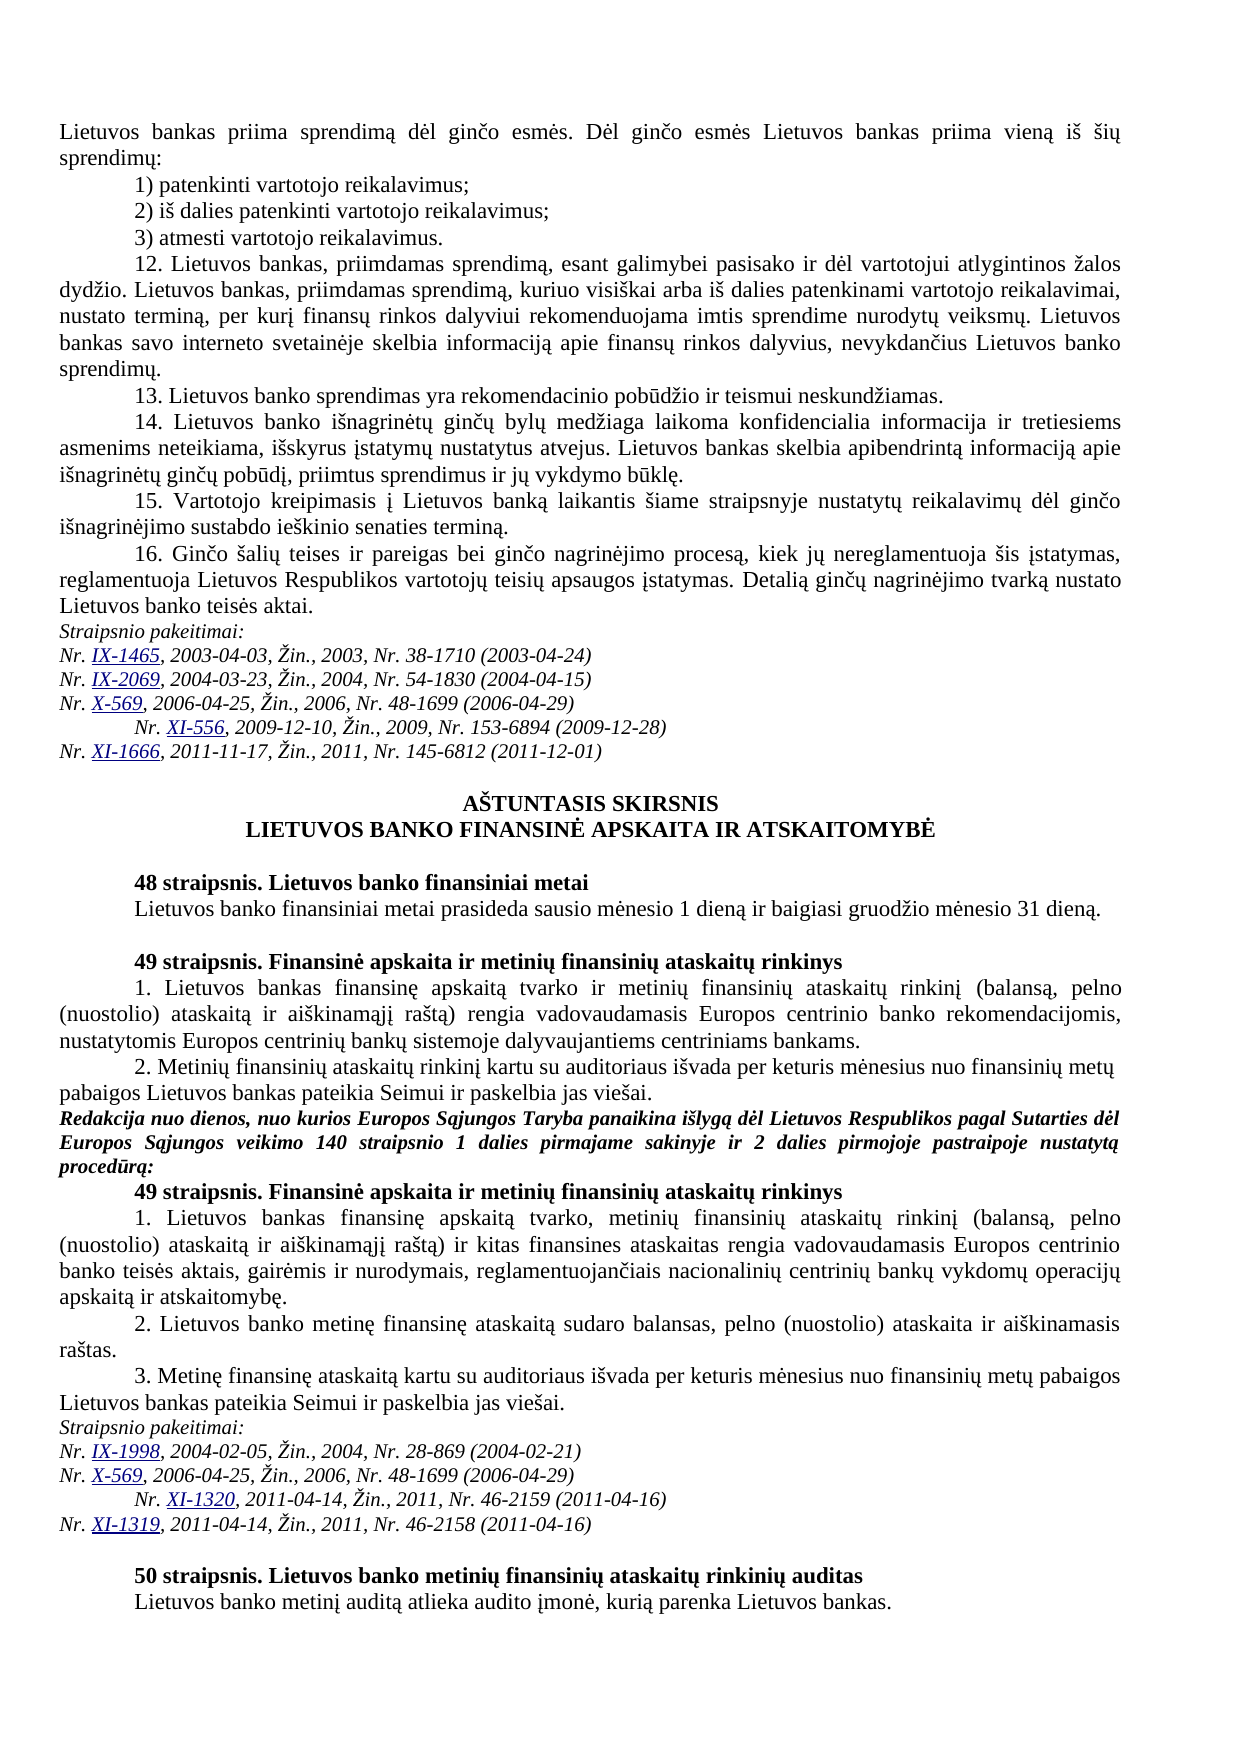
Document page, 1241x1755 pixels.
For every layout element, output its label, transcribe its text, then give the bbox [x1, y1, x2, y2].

text 2. Lietuvos banko metinę finansinę ataskaitą sudaro balansas, pelno (nuostolio) ataskaita ir aiškinamasis raštas. [59, 1310, 1122, 1362]
text 13. Lietuvos banko sprendimas yra rekomendacinio pobūdžio ir teismui neskundžiamas. [59, 382, 1122, 408]
text Nr. IX-2069, 2004-03-23, Žin., 2004, Nr. 54-1830 (2004-04-15) [59, 667, 1122, 691]
text Nr. IX-1465, 2003-04-03, Žin., 2003, Nr. 38-1710 (2003-04-24) [59, 643, 1122, 667]
text Lietuvos banko metinį auditą atlieka audito įmonė, kurią parenka Lietuvos bankas. [59, 1588, 1122, 1614]
text Nr. XI-1320, 2011-04-14, Žin., 2011, Nr. 46-2159 (2011-04-16) [134, 1487, 1122, 1511]
text Straipsnio pakeitimai: [59, 619, 1122, 643]
text 12. Lietuvos bankas, priimdamas sprendimą, esant galimybei pasisako ir dėl vartotojui atlygintinos žalos dydžio. Lietuvos bankas, priimdamas sprendimą, kuriuo visiškai arba iš dalies patenkinami vartotojo reikalavimai, nustato terminą, per kurį finansų rinkos dalyviui rekomenduojama imtis sprendime nurodytų veiksmų. Lietuvos bankas savo interneto svetainėje skelbia informaciją apie finansų rinkos dalyvius, nevykdančius Lietuvos banko sprendimų. [59, 250, 1122, 382]
text Nr. X-569, 2006-04-25, Žin., 2006, Nr. 48-1699 (2006-04-29) [59, 1463, 1122, 1487]
text LIETUVOS BANKO FINANSINĖ APSKAITA IR ATSKAITOMYBĖ [59, 816, 1122, 842]
text 49 straipsnis. Finansinė apskaita ir metinių finansinių ataskaitų rinkinys [59, 948, 1122, 974]
text 1. Lietuvos bankas finansinę apskaitą tvarko ir metinių finansinių ataskaitų rinkinį (balansą, pelno (nuostolio) ataskaitą ir aiškinamąjį raštą) rengia vadovaudamasis Europos centrinio banko rekomendacijomis, nustatytomis Europos centrinių bankų sistemoje dalyvaujantiems centriniams bankams. [59, 974, 1122, 1053]
text 2) iš dalies patenkinti vartotojo reikalavimus; [59, 197, 1122, 223]
text 1. Lietuvos bankas finansinę apskaitą tvarko, metinių finansinių ataskaitų rinkinį (balansą, pelno (nuostolio) ataskaitą ir aiškinamąjį raštą) ir kitas finansines ataskaitas rengia vadovaudamasis Europos centrinio banko teisės aktais, gairėmis ir nurodymais, reglamentuojančiais nacionalinių centrinių bankų vykdomų operacijų apskaitą ir atskaitomybę. [59, 1204, 1122, 1310]
text 48 straipsnis. Lietuvos banko finansiniai metai [59, 869, 1122, 895]
text 14. Lietuvos banko išnagrinėtų ginčų bylų medžiaga laikoma konfidencialia informacija ir tretiesiems asmenims neteikiama, išskyrus įstatymų nustatytus atvejus. Lietuvos bankas skelbia apibendrintą informaciją apie išnagrinėtų ginčų pobūdį, priimtus sprendimus ir jų vykdymo būklę. [59, 408, 1122, 487]
text Lietuvos banko finansiniai metai prasideda sausio mėnesio 1 dieną ir baigiasi gruodžio mėnesio 31 dieną. [59, 895, 1122, 921]
text 3. Metinę finansinę ataskaitą kartu su auditoriaus išvada per keturis mėnesius nuo finansinių metų pabaigos Lietuvos bankas pateikia Seimui ir paskelbia jas viešai. [59, 1362, 1122, 1415]
text 50 straipsnis. Lietuvos banko metinių finansinių ataskaitų rinkinių auditas [59, 1562, 1122, 1588]
text Nr. XI-1319, 2011-04-14, Žin., 2011, Nr. 46-2158 (2011-04-16) [59, 1511, 1122, 1536]
subtitle AŠTUNTASIS SKIRSNIS [59, 789, 1122, 816]
text Nr. X-569, 2006-04-25, Žin., 2006, Nr. 48-1699 (2006-04-29) [59, 691, 1122, 715]
text 16. Ginčo šalių teises ir pareigas bei ginčo nagrinėjimo procesą, kiek jų nereglamentuoja šis įstatymas, reglamentuoja Lietuvos Respublikos vartotojų teisių apsaugos įstatymas. Detalią ginčų nagrinėjimo tvarką nustato Lietuvos banko teisės aktai. [59, 540, 1122, 619]
text Redakcija nuo dienos, nuo kurios Europos Sąjungos Taryba panaikina išlygą dėl Lietuvos Respublikos pagal Sutarties dėl Europos Sąjungos veikimo 140 straipsnio 1 dalies pirmajame sakinyje ir 2 dalies pirmojoje pastraipoje nustatytą procedūrą: [59, 1106, 1122, 1178]
text 49 straipsnis. Finansinė apskaita ir metinių finansinių ataskaitų rinkinys [59, 1178, 1122, 1204]
text Nr. XI-1666, 2011-11-17, Žin., 2011, Nr. 145-6812 (2011-12-01) [59, 739, 1122, 763]
text Lietuvos bankas priima sprendimą dėl ginčo esmės. Dėl ginčo esmės Lietuvos bankas priima vieną iš šių sprendimų: [59, 118, 1122, 171]
text 15. Vartotojo kreipimasis į Lietuvos banką laikantis šiame straipsnyje nustatytų reikalavimų dėl ginčo išnagrinėjimo sustabdo ieškinio senaties terminą. [59, 487, 1122, 540]
text Straipsnio pakeitimai: [59, 1415, 1122, 1439]
text 2. Metinių finansinių ataskaitų rinkinį kartu su auditoriaus išvada per keturis mėnesius nuo finansinių metų pabaigos Lietuvos bankas pateikia Seimui ir paskelbia jas viešai. [59, 1053, 1122, 1106]
text Nr. XI-556, 2009-12-10, Žin., 2009, Nr. 153-6894 (2009-12-28) [59, 715, 1122, 739]
text 1) patenkinti vartotojo reikalavimus; [59, 171, 1122, 197]
text 3) atmesti vartotojo reikalavimus. [59, 223, 1122, 250]
text Nr. IX-1998, 2004-02-05, Žin., 2004, Nr. 28-869 (2004-02-21) [59, 1439, 1122, 1463]
